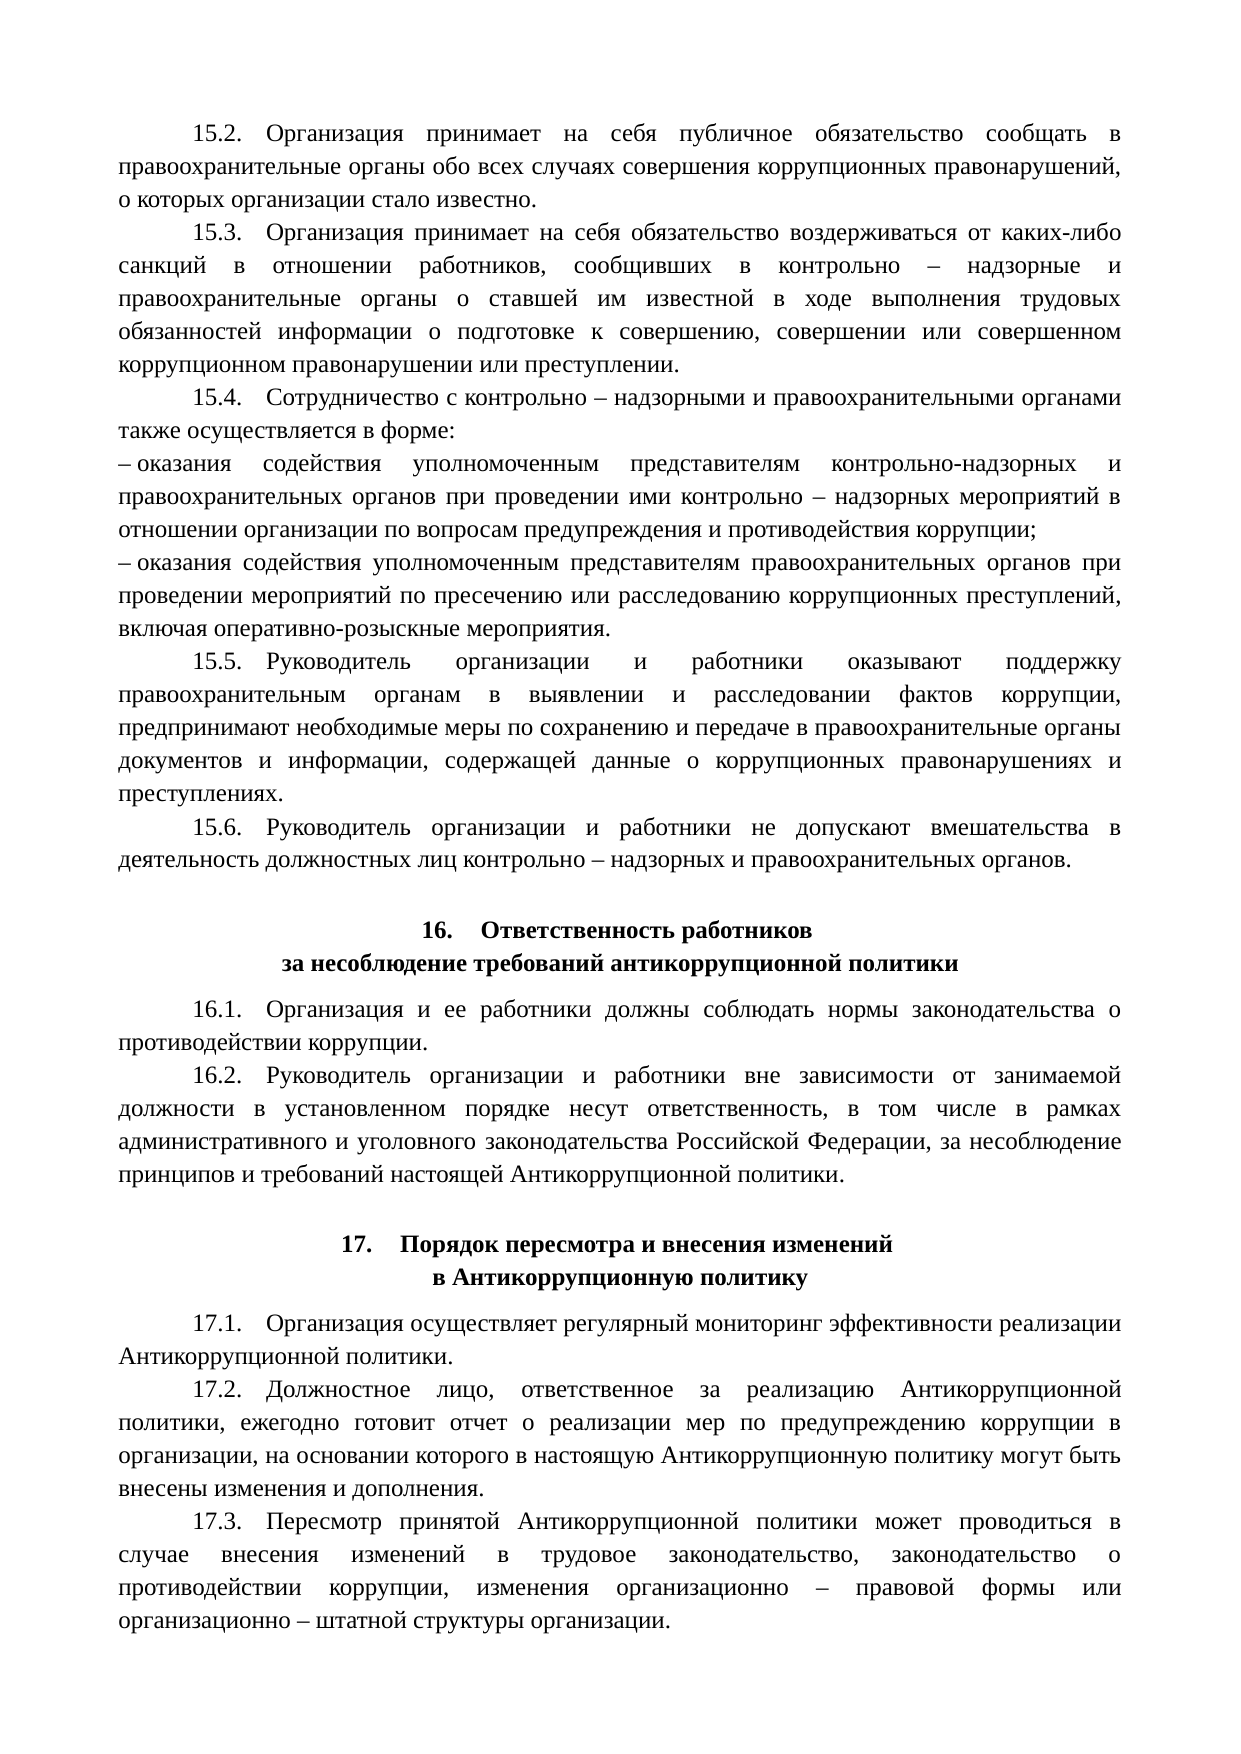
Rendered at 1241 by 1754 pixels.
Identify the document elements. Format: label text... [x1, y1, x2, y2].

text – оказания содействия уполномоченным представителям правоохранительных органов при проведении мероприятий по пресечению или расследованию коррупционных преступлений, включая оперативно-розыскные мероприятия. [118, 547, 1122, 642]
list Организация принимает на себя публичное обязательство сообщать в правоохранительные органы обо всех случаях совершения коррупционных правонарушений, о которых организации стало известно. [118, 118, 1122, 213]
list Организация и ее работники должны соблюдать нормы законодательства о противодействии коррупции. [118, 994, 1122, 1055]
list Пересмотр принятой Антикоррупционной политики может проводиться в случае внесения изменений в трудовое законодательство, законодательство о противодействии коррупции, изменения организационно – правовой формы или организационно – штатной структуры организации. [118, 1506, 1122, 1634]
list Руководитель организации и работники оказывают поддержку правоохранительным органам в выявлении и расследовании фактов коррупции, предпринимают необходимые меры по сохранению и передаче в правоохранительные органы документов и информации, содержащей данные о коррупционных правонарушениях и преступлениях. [118, 646, 1122, 807]
list Организация осуществляет регулярный мониторинг эффективности реализации Антикоррупционной политики. [118, 1308, 1122, 1369]
subtitle Ответственность работников за несоблюдение требований антикоррупционной политики [118, 915, 1122, 977]
subtitle Порядок пересмотра и внесения изменений в Антикоррупционную политику [118, 1229, 1122, 1291]
list Сотрудничество с контрольно – надзорными и правоохранительными органами также осуществляется в форме: [118, 382, 1122, 444]
list Руководитель организации и работники не допускают вмешательства в деятельность должностных лиц контрольно – надзорных и правоохранительных органов. [118, 812, 1122, 873]
list Должностное лицо, ответственное за реализацию Антикоррупционной политики, ежегодно готовит отчет о реализации мер по предупреждению коррупции в организации, на основании которого в настоящую Антикоррупционную политику могут быть внесены изменения и дополнения. [118, 1374, 1122, 1502]
list Организация принимает на себя обязательство воздерживаться от каких-либо санкций в отношении работников, сообщивших в контрольно – надзорные и правоохранительные органы о ставшей им известной в ходе выполнения трудовых обязанностей информации о подготовке к совершению, совершении или совершенном коррупционном правонарушении или преступлении. [118, 217, 1122, 378]
text – оказания содействия уполномоченным представителям контрольно-надзорных и правоохранительных органов при проведении ими контрольно – надзорных мероприятий в отношении организации по вопросам предупреждения и противодействия коррупции; [118, 448, 1122, 543]
list Руководитель организации и работники вне зависимости от занимаемой должности в установленном порядке несут ответственность, в том числе в рамках административного и уголовного законодательства Российской Федерации, за несоблюдение принципов и требований настоящей Антикоррупционной политики. [118, 1060, 1122, 1187]
